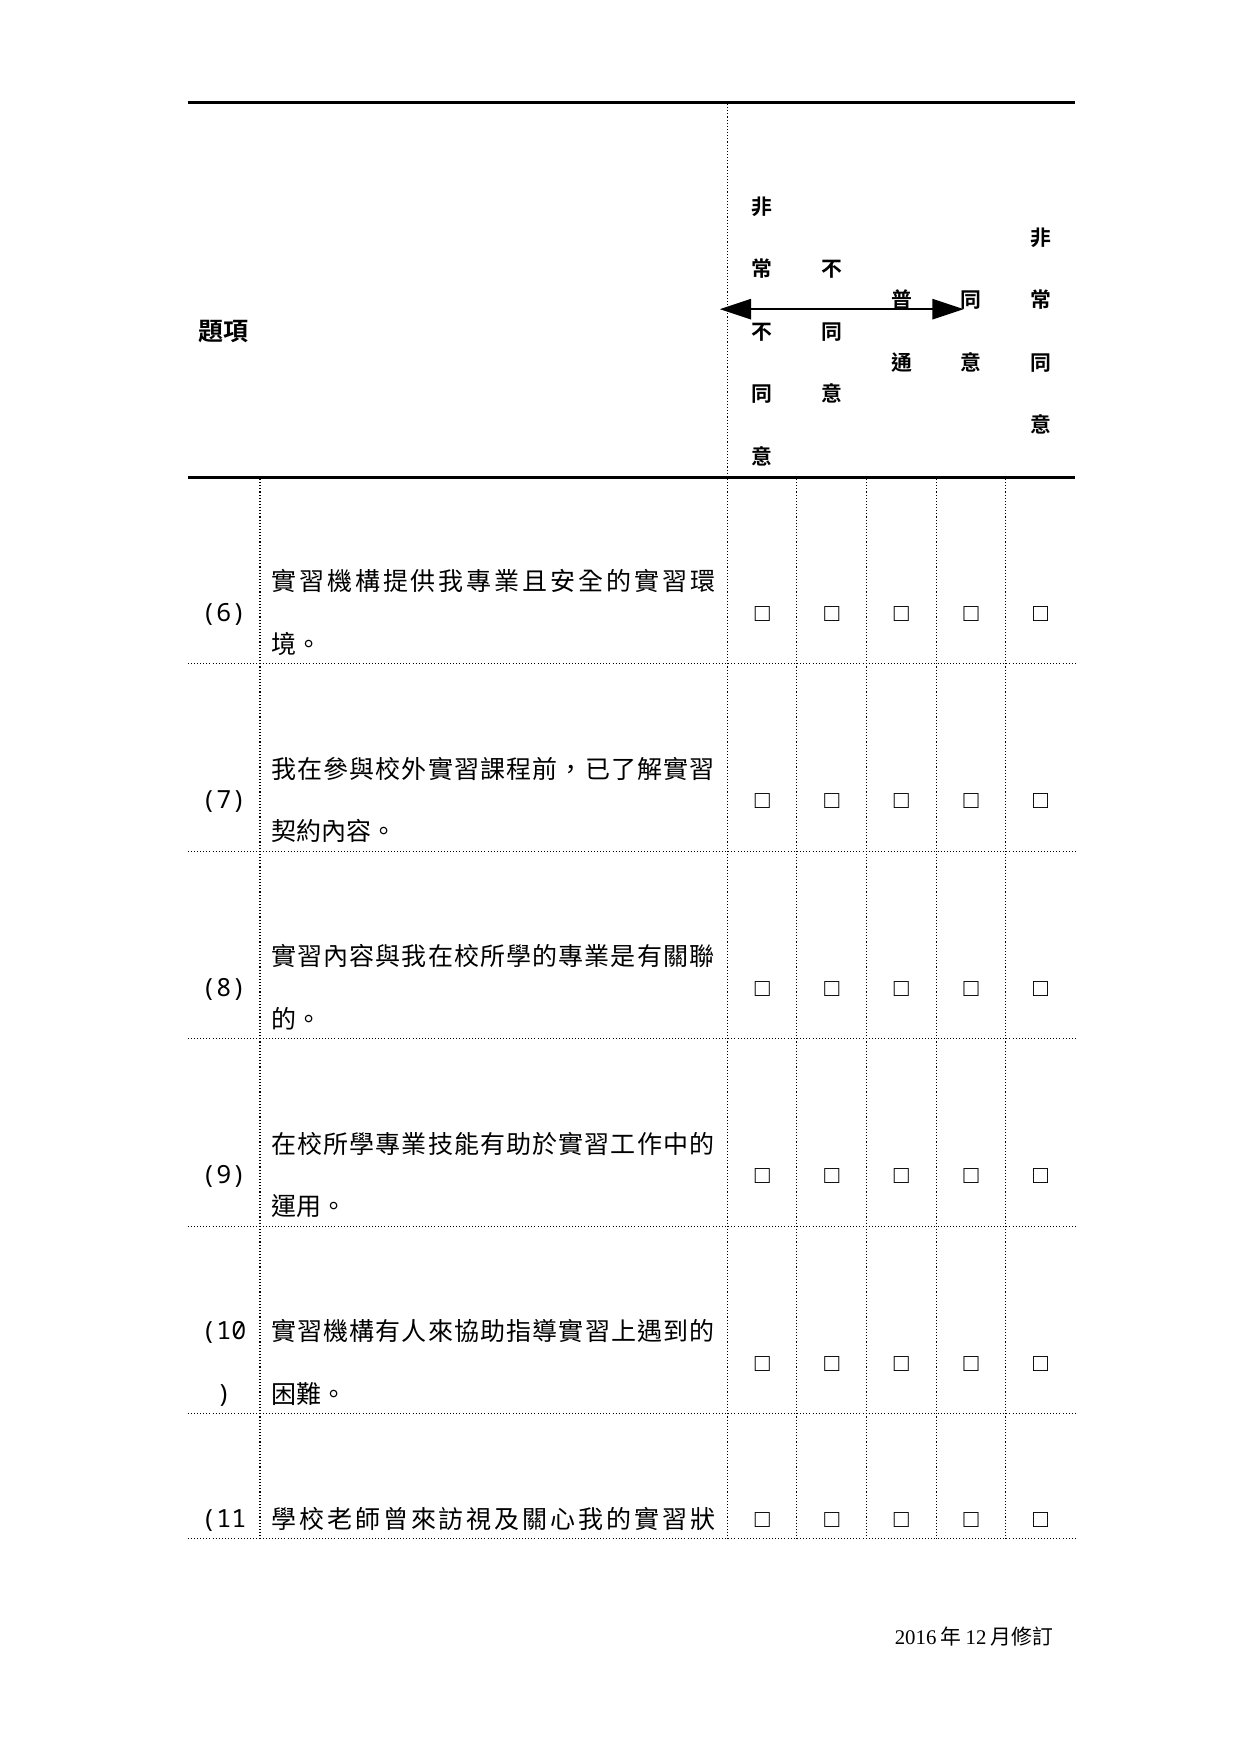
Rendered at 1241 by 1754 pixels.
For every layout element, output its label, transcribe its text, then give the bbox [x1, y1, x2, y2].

table_cell □ [1006, 1226, 1075, 1413]
table_cell □ [727, 663, 797, 851]
table_cell (10) [188, 1226, 260, 1413]
table_cell (6) [188, 479, 260, 663]
table_header 普通 [866, 104, 936, 308]
table_cell □ [797, 479, 866, 663]
table_cell □ [1006, 851, 1075, 1038]
table_cell □ [1006, 1038, 1075, 1226]
table_cell □ [866, 479, 936, 663]
table_cell □ [727, 1038, 797, 1226]
table_cell □ [866, 851, 936, 1038]
table_cell □ [866, 663, 936, 851]
table_cell □ [1006, 663, 1075, 851]
table_cell □ [727, 851, 797, 1038]
table_cell □ [936, 1413, 1006, 1538]
table_cell □ [936, 1226, 1006, 1413]
table_cell (8) [188, 851, 260, 1038]
table_cell □ [727, 479, 797, 663]
table_cell (11 [188, 1413, 260, 1538]
table_cell □ [797, 663, 866, 851]
table_cell □ [936, 663, 1006, 851]
table_header 普通 [866, 310, 936, 476]
table_cell □ [866, 1413, 936, 1538]
table_cell □ [727, 1413, 797, 1538]
table_cell 實習內容與我在校所學的專業是有關聯的。 [260, 851, 727, 1038]
table_cell □ [1006, 1413, 1075, 1538]
table_header 不同意 [797, 104, 866, 308]
table_cell 實習機構有人來協助指導實習上遇到的困難。 [260, 1226, 727, 1413]
table_cell (9) [188, 1038, 260, 1226]
table_cell □ [727, 1226, 797, 1413]
table_cell 實習機構提供我專業且安全的實習環境。 [260, 479, 727, 663]
table_header 非常不同意 [727, 310, 797, 476]
table_cell □ [1006, 479, 1075, 663]
table_header 同意 [936, 104, 1006, 476]
table_cell 我在參與校外實習課程前，已了解實習契約內容。 [260, 663, 727, 851]
table_cell (7) [188, 663, 260, 851]
table_cell □ [866, 1226, 936, 1413]
table_header 非常同意 [1006, 104, 1075, 476]
table_header 非常不同意 [727, 104, 797, 308]
table_cell □ [936, 479, 1006, 663]
table_cell □ [797, 1038, 866, 1226]
table_cell 學校老師曾來訪視及關心我的實習狀 [260, 1413, 727, 1538]
table_cell □ [797, 1226, 866, 1413]
table_cell □ [866, 1038, 936, 1226]
table_cell □ [797, 1413, 866, 1538]
table_header 題項 [188, 104, 727, 476]
table_cell 在校所學專業技能有助於實習工作中的運用。 [260, 1038, 727, 1226]
table_cell □ [936, 851, 1006, 1038]
table_cell □ [797, 851, 866, 1038]
table_cell □ [936, 1038, 1006, 1226]
table_header 不同意 [797, 310, 866, 476]
